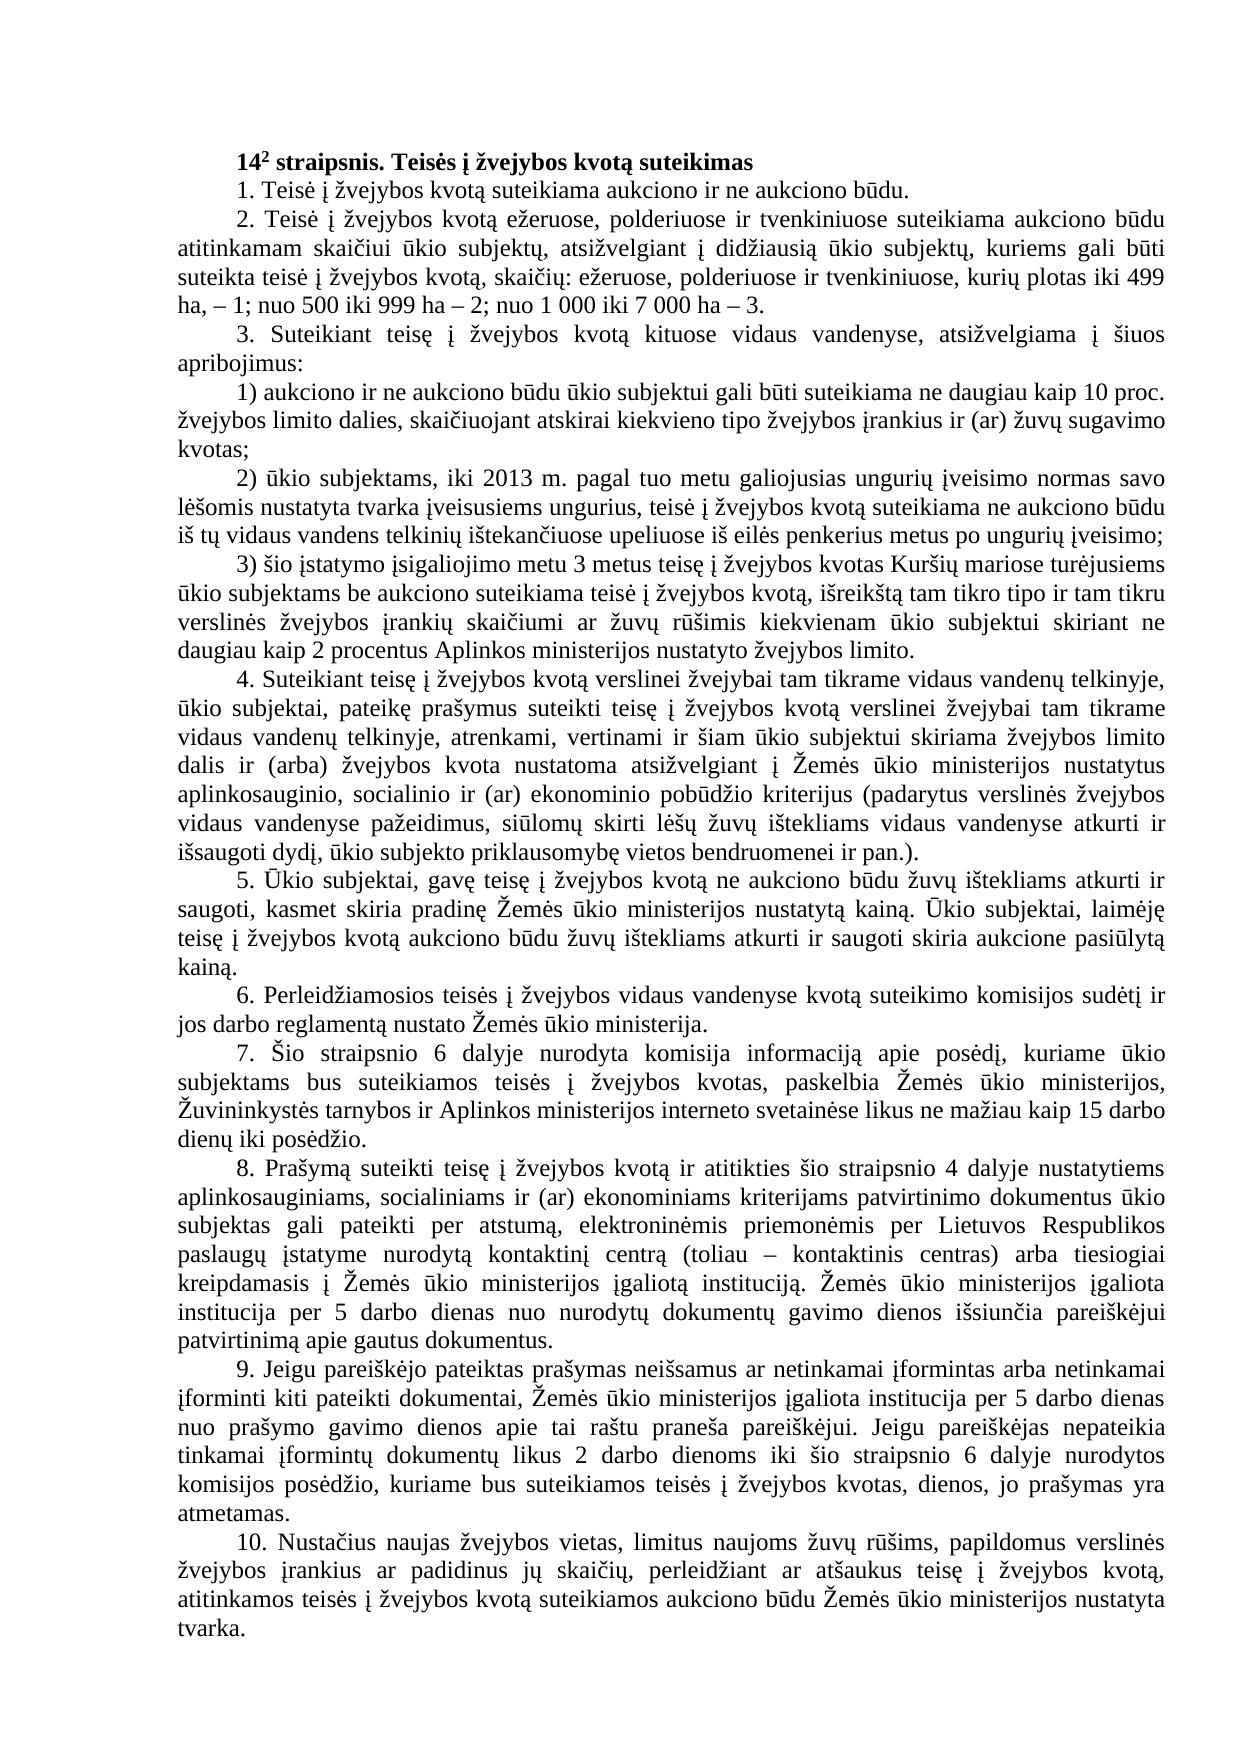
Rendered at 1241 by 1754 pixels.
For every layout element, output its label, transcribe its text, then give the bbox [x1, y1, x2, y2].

text 142 straipsnis. Teisės į žvejybos kvotą suteikimas [177, 147, 1166, 176]
text 5. Ūkio subjektai, gavę teisę į žvejybos kvotą ne aukciono būdu žuvų ištekliams atkurti ir saugoti, kasmet skiria pradinę Žemės ūkio ministerijos nustatytą kainą. Ūkio subjektai, laimėję teisę į žvejybos kvotą aukciono būdu žuvų ištekliams atkurti ir saugoti skiria aukcione pasiūlytą kainą. [177, 866, 1166, 981]
text 6. Perleidžiamosios teisės į žvejybos vidaus vandenyse kvotą suteikimo komisijos sudėtį ir jos darbo reglamentą nustato Žemės ūkio ministerija. [177, 981, 1166, 1038]
text 3. Suteikiant teisę į žvejybos kvotą kituose vidaus vandenyse, atsižvelgiama į šiuos apribojimus: [177, 319, 1166, 377]
text 9. Jeigu pareiškėjo pateiktas prašymas neišsamus ar netinkamai įformintas arba netinkamai įforminti kiti pateikti dokumentai, Žemės ūkio ministerijos įgaliota institucija per 5 darbo dienas nuo prašymo gavimo dienos apie tai raštu praneša pareiškėjui. Jeigu pareiškėjas nepateikia tinkamai įformintų dokumentų likus 2 darbo dienoms iki šio straipsnio 6 dalyje nurodytos komisijos posėdžio, kuriame bus suteikiamos teisės į žvejybos kvotas, dienos, jo prašymas yra atmetamas. [177, 1354, 1166, 1527]
text 7. Šio straipsnio 6 dalyje nurodyta komisija informaciją apie posėdį, kuriame ūkio subjektams bus suteikiamos teisės į žvejybos kvotas, paskelbia Žemės ūkio ministerijos, Žuvininkystės tarnybos ir Aplinkos ministerijos interneto svetainėse likus ne mažiau kaip 15 darbo dienų iki posėdžio. [177, 1038, 1166, 1153]
text 4. Suteikiant teisę į žvejybos kvotą verslinei žvejybai tam tikrame vidaus vandenų telkinyje, ūkio subjektai, pateikę prašymus suteikti teisę į žvejybos kvotą verslinei žvejybai tam tikrame vidaus vandenų telkinyje, atrenkami, vertinami ir šiam ūkio subjektui skiriama žvejybos limito dalis ir (arba) žvejybos kvota nustatoma atsižvelgiant į Žemės ūkio ministerijos nustatytus aplinkosauginio, socialinio ir (ar) ekonominio pobūdžio kriterijus (padarytus verslinės žvejybos vidaus vandenyse pažeidimus, siūlomų skirti lėšų žuvų ištekliams vidaus vandenyse atkurti ir išsaugoti dydį, ūkio subjekto priklausomybę vietos bendruomenei ir pan.). [177, 664, 1166, 866]
text 2) ūkio subjektams, iki 2013 m. pagal tuo metu galiojusias ungurių įveisimo normas savo lėšomis nustatyta tvarka įveisusiems ungurius, teisė į žvejybos kvotą suteikiama ne aukciono būdu iš tų vidaus vandens telkinių ištekančiuose upeliuose iš eilės penkerius metus po ungurių įveisimo; [177, 463, 1166, 549]
text 3) šio įstatymo įsigaliojimo metu 3 metus teisę į žvejybos kvotas Kuršių mariose turėjusiems ūkio subjektams be aukciono suteikiama teisė į žvejybos kvotą, išreikštą tam tikro tipo ir tam tikru verslinės žvejybos įrankių skaičiumi ar žuvų rūšimis kiekvienam ūkio subjektui skiriant ne daugiau kaip 2 procentus Aplinkos ministerijos nustatyto žvejybos limito. [177, 549, 1166, 664]
text 8. Prašymą suteikti teisę į žvejybos kvotą ir atitikties šio straipsnio 4 dalyje nustatytiems aplinkosauginiams, socialiniams ir (ar) ekonominiams kriterijams patvirtinimo dokumentus ūkio subjektas gali pateikti per atstumą, elektroninėmis priemonėmis per Lietuvos Respublikos paslaugų įstatyme nurodytą kontaktinį centrą (toliau – kontaktinis centras) arba tiesiogiai kreipdamasis į Žemės ūkio ministerijos įgaliotą instituciją. Žemės ūkio ministerijos įgaliota institucija per 5 darbo dienas nuo nurodytų dokumentų gavimo dienos išsiunčia pareiškėjui patvirtinimą apie gautus dokumentus. [177, 1153, 1166, 1354]
text 1. Teisė į žvejybos kvotą suteikiama aukciono ir ne aukciono būdu. [177, 176, 1166, 204]
text 10. Nustačius naujas žvejybos vietas, limitus naujoms žuvų rūšims, papildomus verslinės žvejybos įrankius ar padidinus jų skaičių, perleidžiant ar atšaukus teisę į žvejybos kvotą, atitinkamos teisės į žvejybos kvotą suteikiamos aukciono būdu Žemės ūkio ministerijos nustatyta tvarka. [177, 1527, 1166, 1642]
text 1) aukciono ir ne aukciono būdu ūkio subjektui gali būti suteikiama ne daugiau kaip 10 proc. žvejybos limito dalies, skaičiuojant atskirai kiekvieno tipo žvejybos įrankius ir (ar) žuvų sugavimo kvotas; [177, 377, 1166, 463]
text 2. Teisė į žvejybos kvotą ežeruose, polderiuose ir tvenkiniuose suteikiama aukciono būdu atitinkamam skaičiui ūkio subjektų, atsižvelgiant į didžiausią ūkio subjektų, kuriems gali būti suteikta teisė į žvejybos kvotą, skaičių: ežeruose, polderiuose ir tvenkiniuose, kurių plotas iki 499 ha, – 1; nuo 500 iki 999 ha – 2; nuo 1 000 iki 7 000 ha – 3. [177, 204, 1166, 319]
